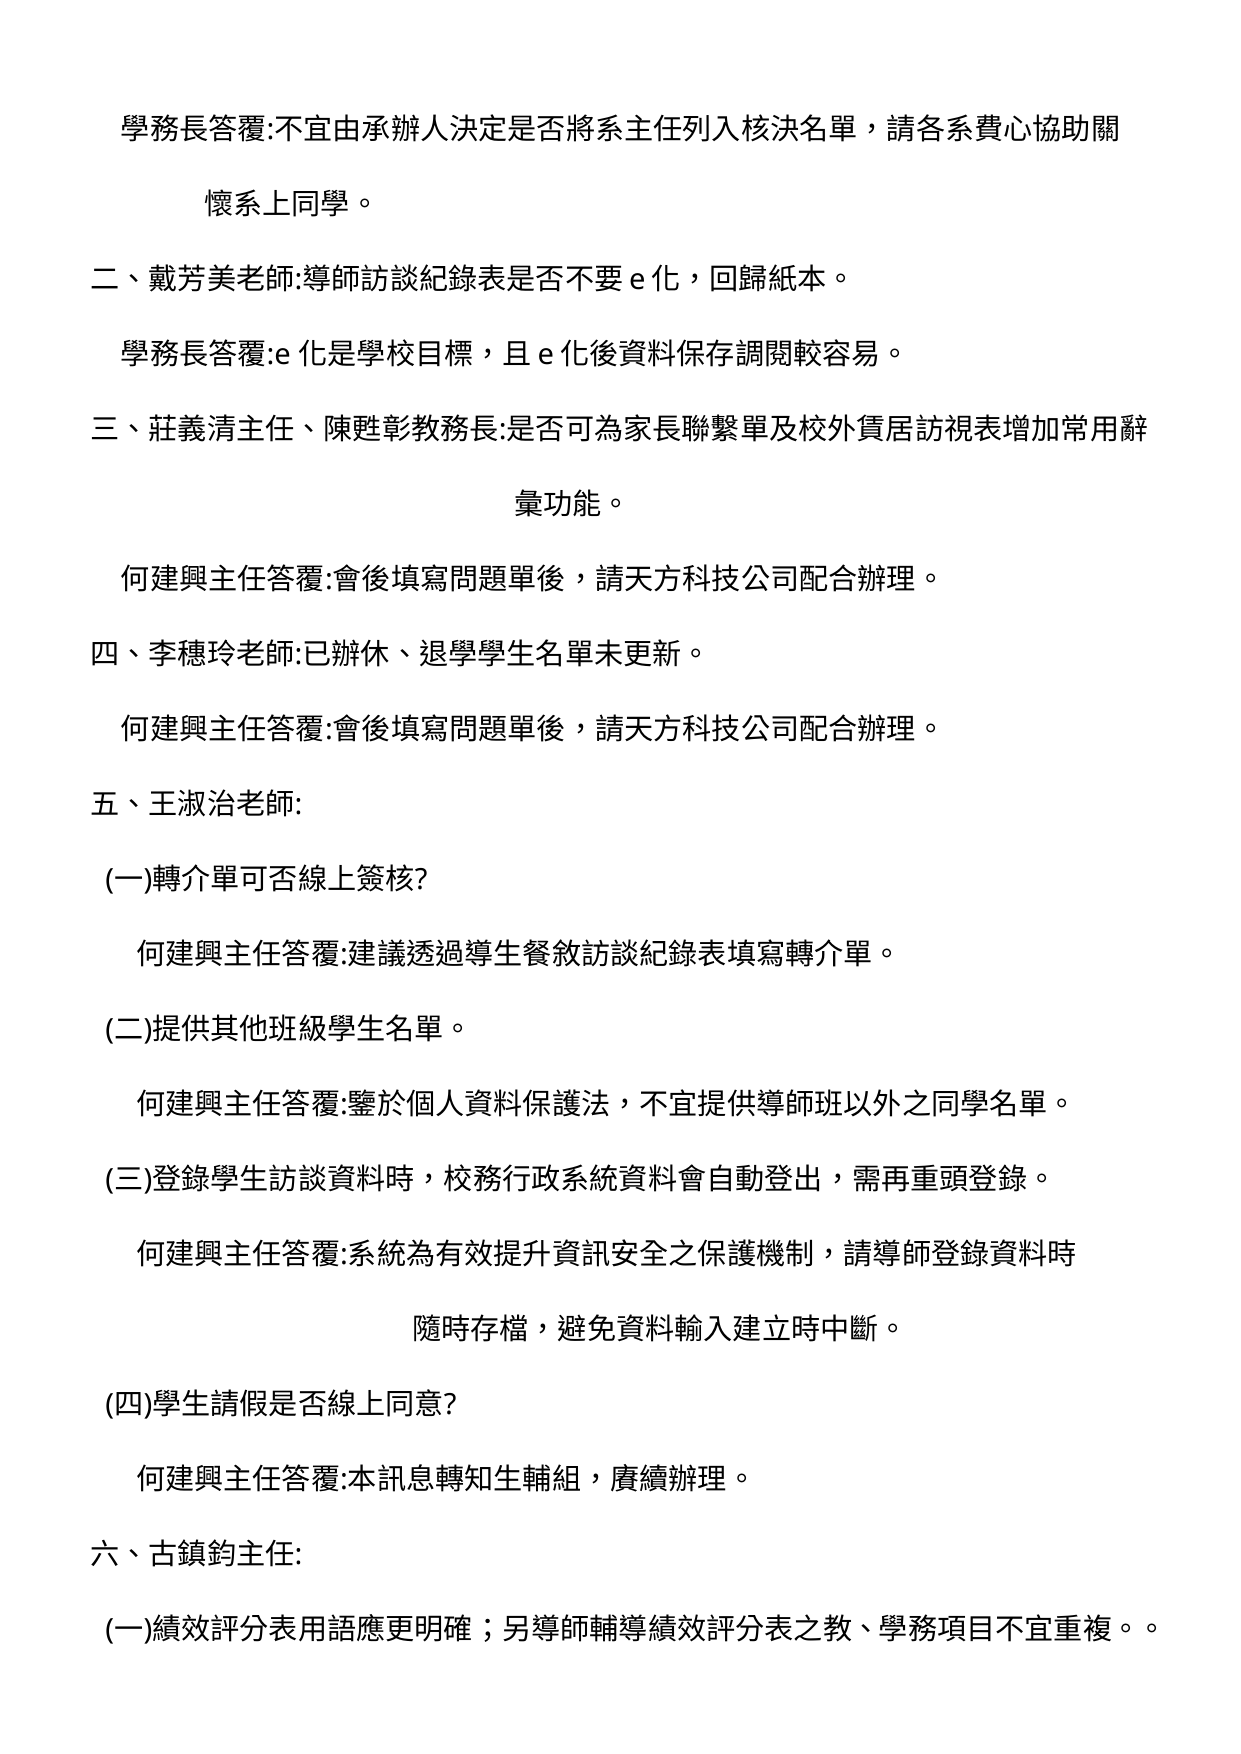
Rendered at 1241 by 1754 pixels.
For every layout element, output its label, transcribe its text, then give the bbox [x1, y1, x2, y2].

text 隨時存檔，避免資料輸入建立時中斷。 [193, 1289, 1165, 1364]
text (三)登錄學生訪談資料時，校務行政系統資料會自動登出，需再重頭登錄。 [75, 1139, 1165, 1214]
text 懷系上同學。 [75, 164, 1165, 239]
text 何建興主任答覆:建議透過導生餐敘訪談紀錄表填寫轉介單。 [75, 914, 1165, 989]
text 四、李穗玲老師:已辦休、退學學生名單未更新。 [75, 614, 1165, 689]
text 彙功能。 [193, 464, 1165, 539]
text (四)學生請假是否線上同意? [75, 1364, 1165, 1439]
text 何建興主任答覆:會後填寫問題單後，請天方科技公司配合辦理。 [75, 539, 1165, 614]
text 何建興主任答覆:系統為有效提升資訊安全之保護機制，請導師登錄資料時 [75, 1214, 1165, 1289]
text 五、王淑治老師: [75, 764, 1165, 839]
text 何建興主任答覆:會後填寫問題單後，請天方科技公司配合辦理。 [75, 689, 1165, 764]
text 三、莊義清主任、陳甦彰教務長:是否可為家長聯繫單及校外賃居訪視表增加常用辭 [75, 389, 1165, 464]
text 何建興主任答覆:本訊息轉知生輔組，賡續辦理。 [75, 1439, 1165, 1514]
text (一)績效評分表用語應更明確；另導師輔導績效評分表之教、學務項目不宜重複。。 [75, 1589, 1165, 1664]
text (二)提供其他班級學生名單。 [75, 989, 1165, 1064]
text 何建興主任答覆:鑒於個人資料保護法，不宜提供導師班以外之同學名單。 [75, 1064, 1165, 1139]
text 學務長答覆:不宜由承辦人決定是否將系主任列入核決名單，請各系費心協助關 [75, 89, 1165, 164]
text (一)轉介單可否線上簽核? [75, 839, 1165, 914]
text 二、戴芳美老師:導師訪談紀錄表是否不要e化，回歸紙本。 [75, 239, 1165, 314]
text 學務長答覆:e 化是學校目標，且e化後資料保存調閱較容易。 [75, 314, 1165, 389]
text 六、古鎮鈞主任: [75, 1514, 1165, 1589]
